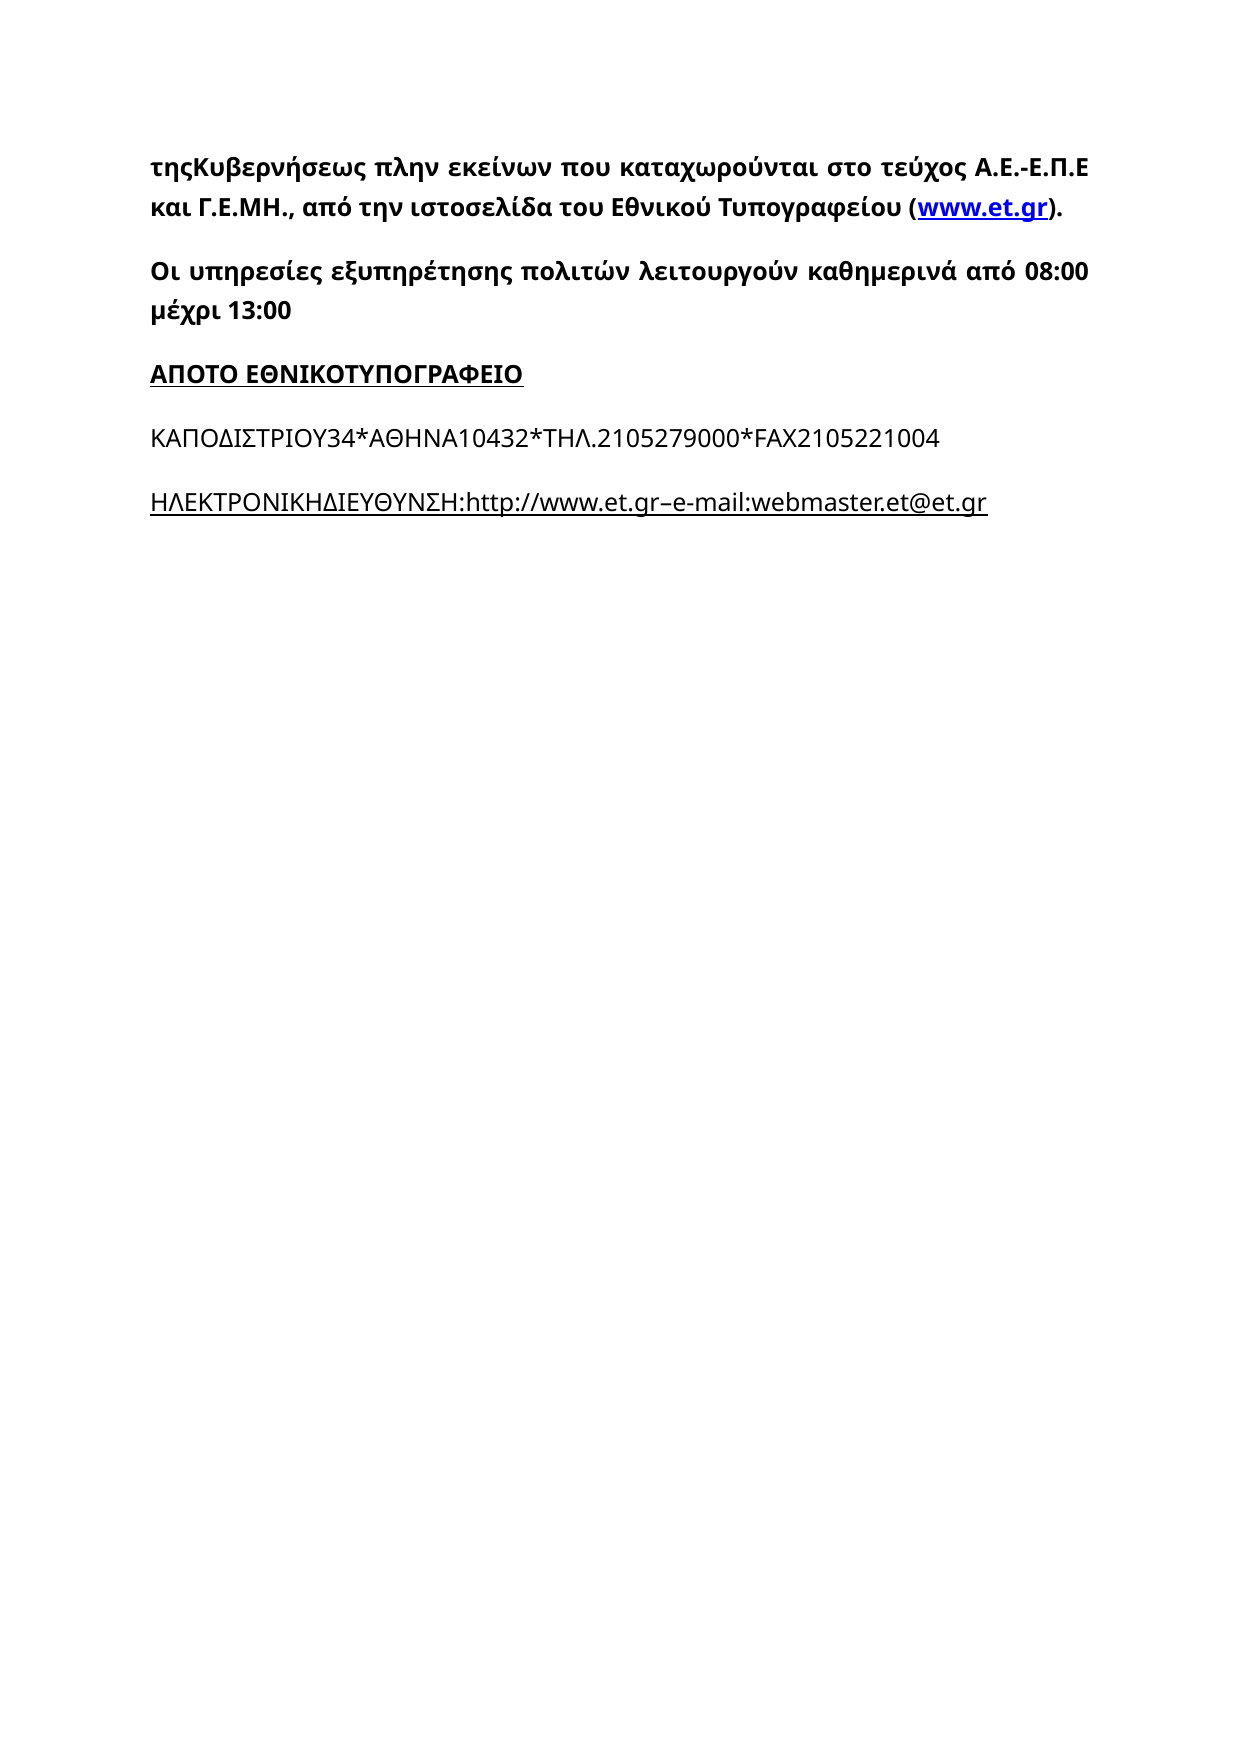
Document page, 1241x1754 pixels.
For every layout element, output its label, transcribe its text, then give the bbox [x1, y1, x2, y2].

text ΗΛΕΚΤΡΟΝΙΚΗΔΙΕΥΘΥΝΣΗ:http://www.et.gr–e-mail:webmaster.et@et.gr [150, 485, 1090, 519]
text τηςΚυβερνήσεως πλην εκείνων που καταχωρούνται στο τεύχος Α.Ε.-Ε.Π.Ε και Γ.Ε.ΜΗ., από την ιστοσελίδα του Εθνικού Τυπογραφείου (www.et.gr). [150, 150, 1090, 223]
text ΚΑΠΟΔΙΣΤΡΙΟΥ34*ΑΘΗΝΑ10432*ΤΗΛ.2105279000*FAX2105221004 [150, 421, 1090, 455]
text Οι υπηρεσίες εξυπηρέτησης πολιτών λειτουργούν καθημερινά από 08:00 μέχρι 13:00 [150, 253, 1090, 327]
text ΑΠΟΤΟ ΕΘΝΙΚΟΤΥΠΟΓΡΑΦΕΙΟ [150, 357, 1090, 391]
